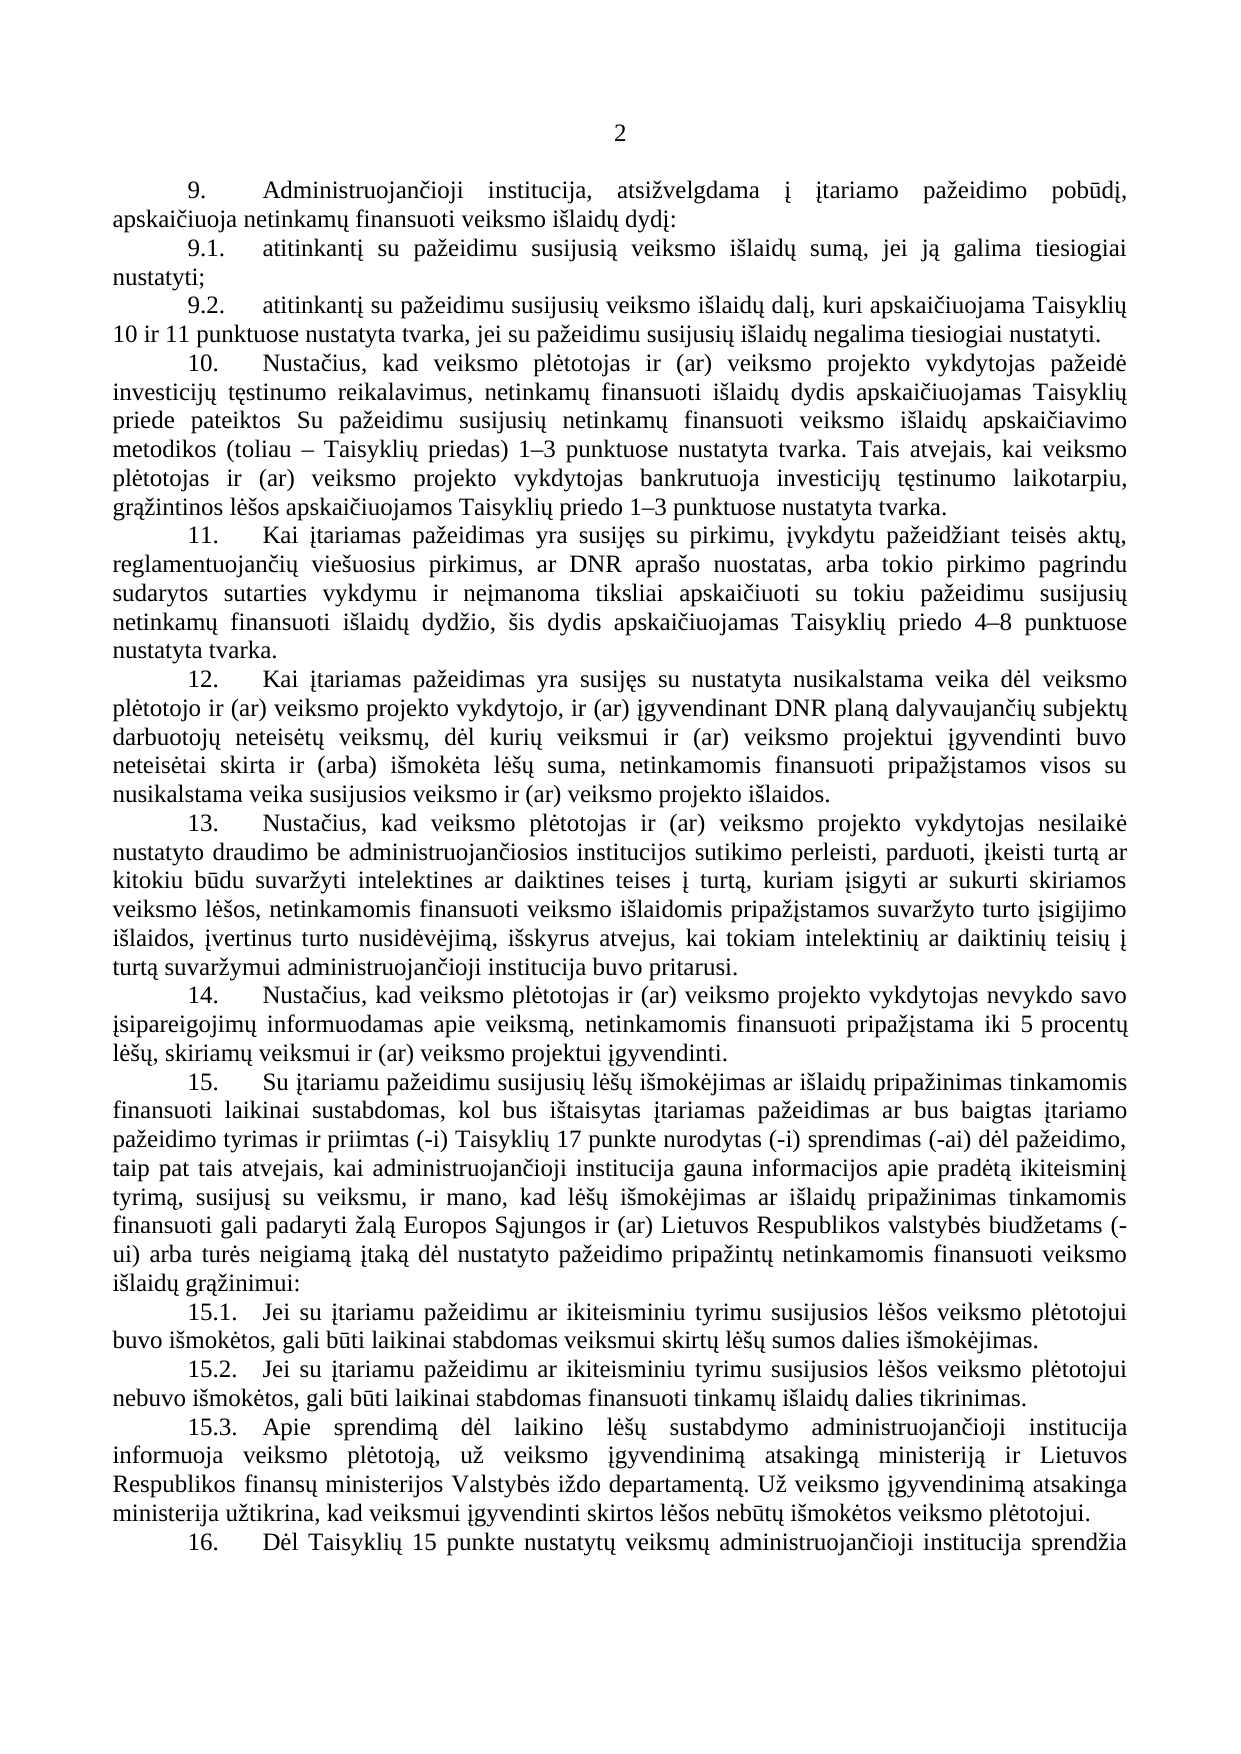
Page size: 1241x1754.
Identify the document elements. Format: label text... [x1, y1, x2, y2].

text 10. Nustačius, kad veiksmo plėtotojas ir (ar) veiksmo projekto vykdytojas pažeidė investicijų tęstinumo reikalavimus, netinkamų finansuoti išlaidų dydis apskaičiuojamas Taisyklių priede pateiktos Su pažeidimu susijusių netinkamų finansuoti veiksmo išlaidų apskaičiavimo metodikos (toliau – Taisyklių priedas) 1–3 punktuose nustatyta tvarka. Tais atvejais, kai veiksmo plėtotojas ir (ar) veiksmo projekto vykdytojas bankrutuoja investicijų tęstinumo laikotarpiu, grąžintinos lėšos apskaičiuojamos Taisyklių priedo 1–3 punktuose nustatyta tvarka. [112, 348, 1128, 521]
text 12. Kai įtariamas pažeidimas yra susijęs su nustatyta nusikalstama veika dėl veiksmo plėtotojo ir (ar) veiksmo projekto vykdytojo, ir (ar) įgyvendinant DNR planą dalyvaujančių subjektų darbuotojų neteisėtų veiksmų, dėl kurių veiksmui ir (ar) veiksmo projektui įgyvendinti buvo neteisėtai skirta ir (arba) išmokėta lėšų suma, netinkamomis finansuoti pripažįstamos visos su nusikalstama veika susijusios veiksmo ir (ar) veiksmo projekto išlaidos. [112, 664, 1128, 808]
text 9.1. atitinkantį su pažeidimu susijusią veiksmo išlaidų sumą, jei ją galima tiesiogiai nustatyti; [112, 233, 1128, 291]
text 15.2. Jei su įtariamu pažeidimu ar ikiteisminiu tyrimu susijusios lėšos veiksmo plėtotojui nebuvo išmokėtos, gali būti laikinai stabdomas finansuoti tinkamų išlaidų dalies tikrinimas. [112, 1354, 1128, 1412]
text 9. Administruojančioji institucija, atsižvelgdama į įtariamo pažeidimo pobūdį, apskaičiuoja netinkamų finansuoti veiksmo išlaidų dydį: [112, 176, 1128, 233]
text 15.3. Apie sprendimą dėl laikino lėšų sustabdymo administruojančioji institucija informuoja veiksmo plėtotoją, už veiksmo įgyvendinimą atsakingą ministeriją ir Lietuvos Respublikos finansų ministerijos Valstybės iždo departamentą. Už veiksmo įgyvendinimą atsakinga ministerija užtikrina, kad veiksmui įgyvendinti skirtos lėšos nebūtų išmokėtos veiksmo plėtotojui. [112, 1412, 1128, 1527]
text 9.2. atitinkantį su pažeidimu susijusių veiksmo išlaidų dalį, kuri apskaičiuojama Taisyklių 10 ir 11 punktuose nustatyta tvarka, jei su pažeidimu susijusių išlaidų negalima tiesiogiai nustatyti. [112, 291, 1128, 348]
text 16. Dėl Taisyklių 15 punkte nustatytų veiksmų administruojančioji institucija sprendžia [112, 1527, 1128, 1556]
text 13. Nustačius, kad veiksmo plėtotojas ir (ar) veiksmo projekto vykdytojas nesilaikė nustatyto draudimo be administruojančiosios institucijos sutikimo perleisti, parduoti, įkeisti turtą ar kitokiu būdu suvaržyti intelektines ar daiktines teises į turtą, kuriam įsigyti ar sukurti skiriamos veiksmo lėšos, netinkamomis finansuoti veiksmo išlaidomis pripažįstamos suvaržyto turto įsigijimo išlaidos, įvertinus turto nusidėvėjimą, išskyrus atvejus, kai tokiam intelektinių ar daiktinių teisių į turtą suvaržymui administruojančioji institucija buvo pritarusi. [112, 808, 1128, 981]
text 11. Kai įtariamas pažeidimas yra susijęs su pirkimu, įvykdytu pažeidžiant teisės aktų, reglamentuojančių viešuosius pirkimus, ar DNR aprašo nuostatas, arba tokio pirkimo pagrindu sudarytos sutarties vykdymu ir neįmanoma tiksliai apskaičiuoti su tokiu pažeidimu susijusių netinkamų finansuoti išlaidų dydžio, šis dydis apskaičiuojamas Taisyklių priedo 4–8 punktuose nustatyta tvarka. [112, 521, 1128, 664]
text 14. Nustačius, kad veiksmo plėtotojas ir (ar) veiksmo projekto vykdytojas nevykdo savo įsipareigojimų informuodamas apie veiksmą, netinkamomis finansuoti pripažįstama iki 5 procentų lėšų, skiriamų veiksmui ir (ar) veiksmo projektui įgyvendinti. [112, 981, 1128, 1067]
text 15. Su įtariamu pažeidimu susijusių lėšų išmokėjimas ar išlaidų pripažinimas tinkamomis finansuoti laikinai sustabdomas, kol bus ištaisytas įtariamas pažeidimas ar bus baigtas įtariamo pažeidimo tyrimas ir priimtas (-i) Taisyklių 17 punkte nurodytas (-i) sprendimas (-ai) dėl pažeidimo, taip pat tais atvejais, kai administruojančioji institucija gauna informacijos apie pradėtą ikiteisminį tyrimą, susijusį su veiksmu, ir mano, kad lėšų išmokėjimas ar išlaidų pripažinimas tinkamomis finansuoti gali padaryti žalą Europos Sąjungos ir (ar) Lietuvos Respublikos valstybės biudžetams (-ui) arba turės neigiamą įtaką dėl nustatyto pažeidimo pripažintų netinkamomis finansuoti veiksmo išlaidų grąžinimui: [112, 1067, 1128, 1297]
text 15.1. Jei su įtariamu pažeidimu ar ikiteisminiu tyrimu susijusios lėšos veiksmo plėtotojui buvo išmokėtos, gali būti laikinai stabdomas veiksmui skirtų lėšų sumos dalies išmokėjimas. [112, 1297, 1128, 1354]
